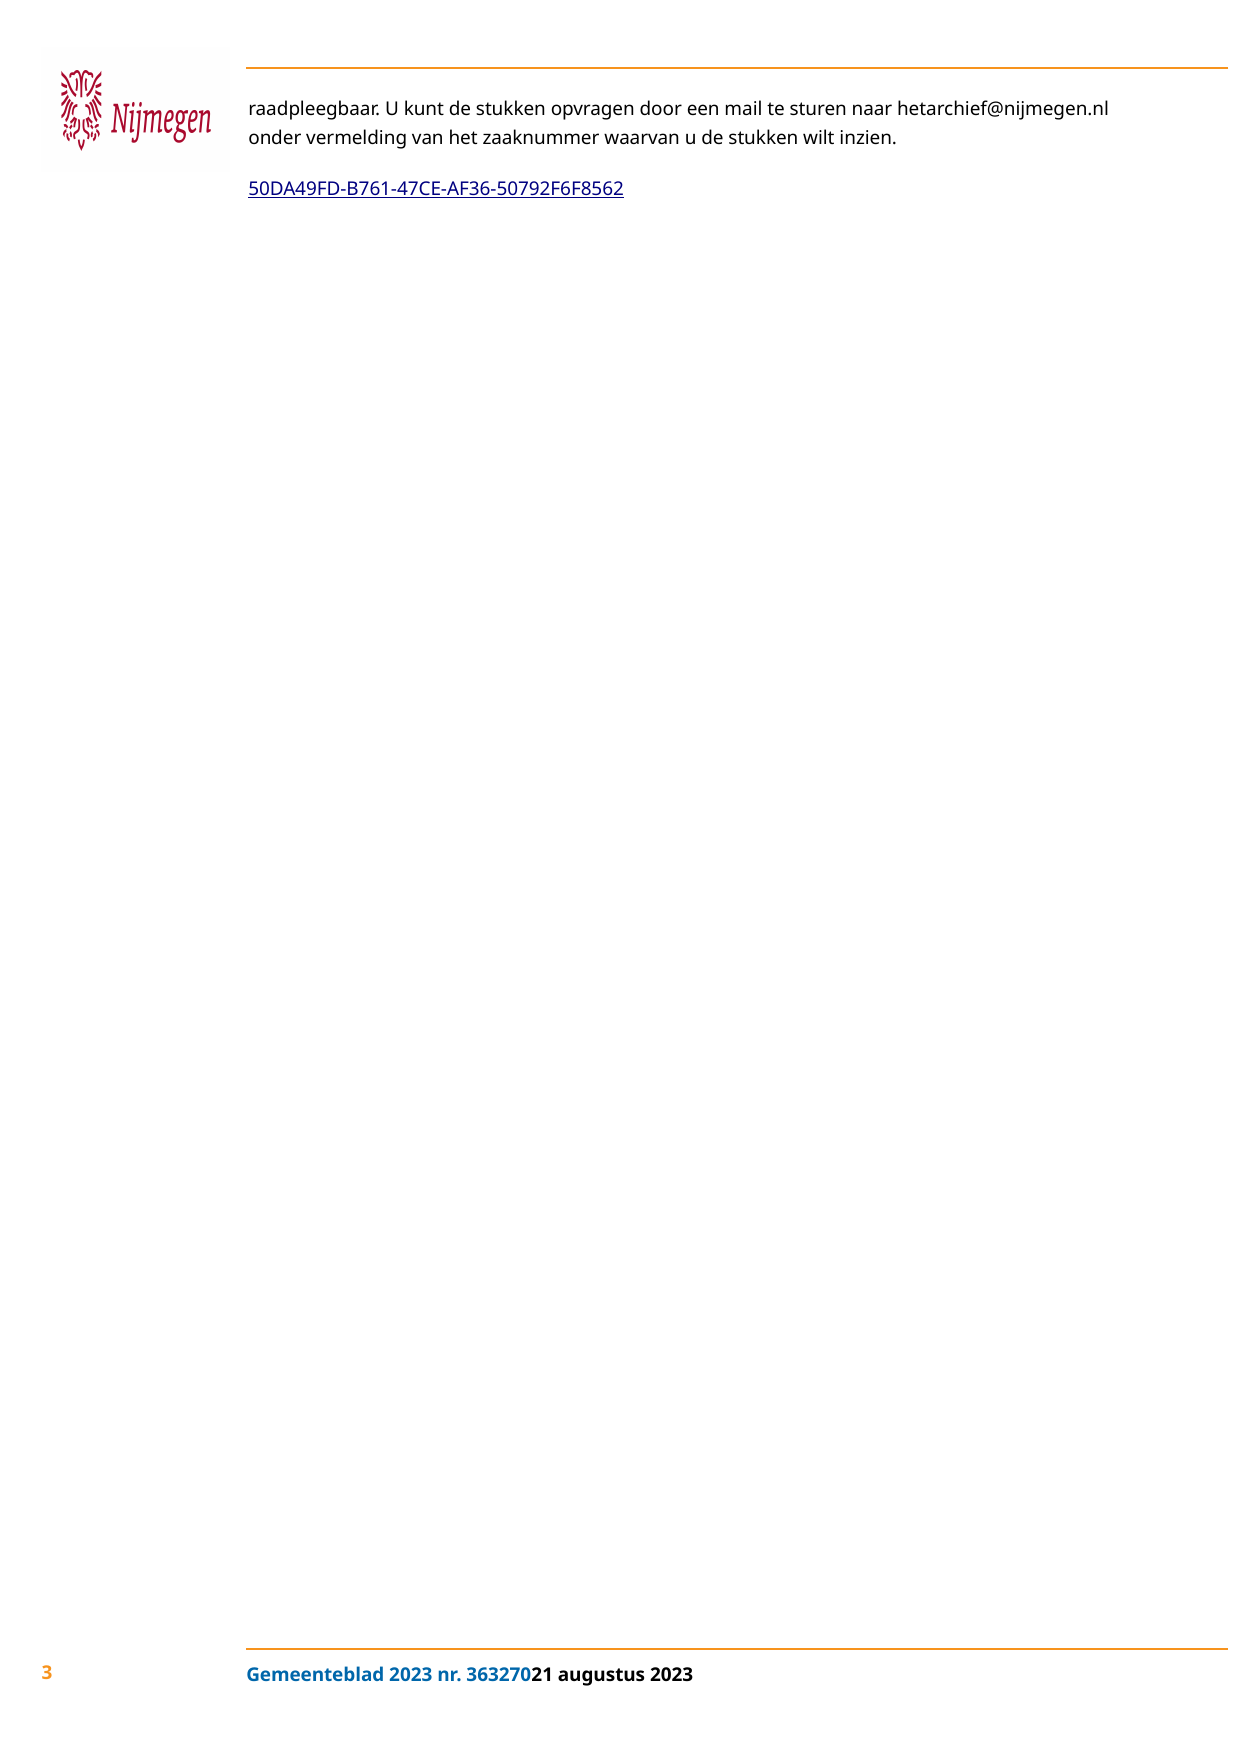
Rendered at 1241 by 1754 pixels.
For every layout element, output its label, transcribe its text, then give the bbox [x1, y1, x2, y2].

picture [41, 47, 231, 172]
text 50DA49FD-B761-47CE-AF36-50792F6F8562 [248, 175, 1152, 201]
text raadpleegbaar. U kunt de stukken opvragen door een mail te sturen naar hetarchief@nijmegen.nl onder vermelding van het zaaknummer waarvan u de stukken wilt inzien. [248, 95, 1152, 150]
